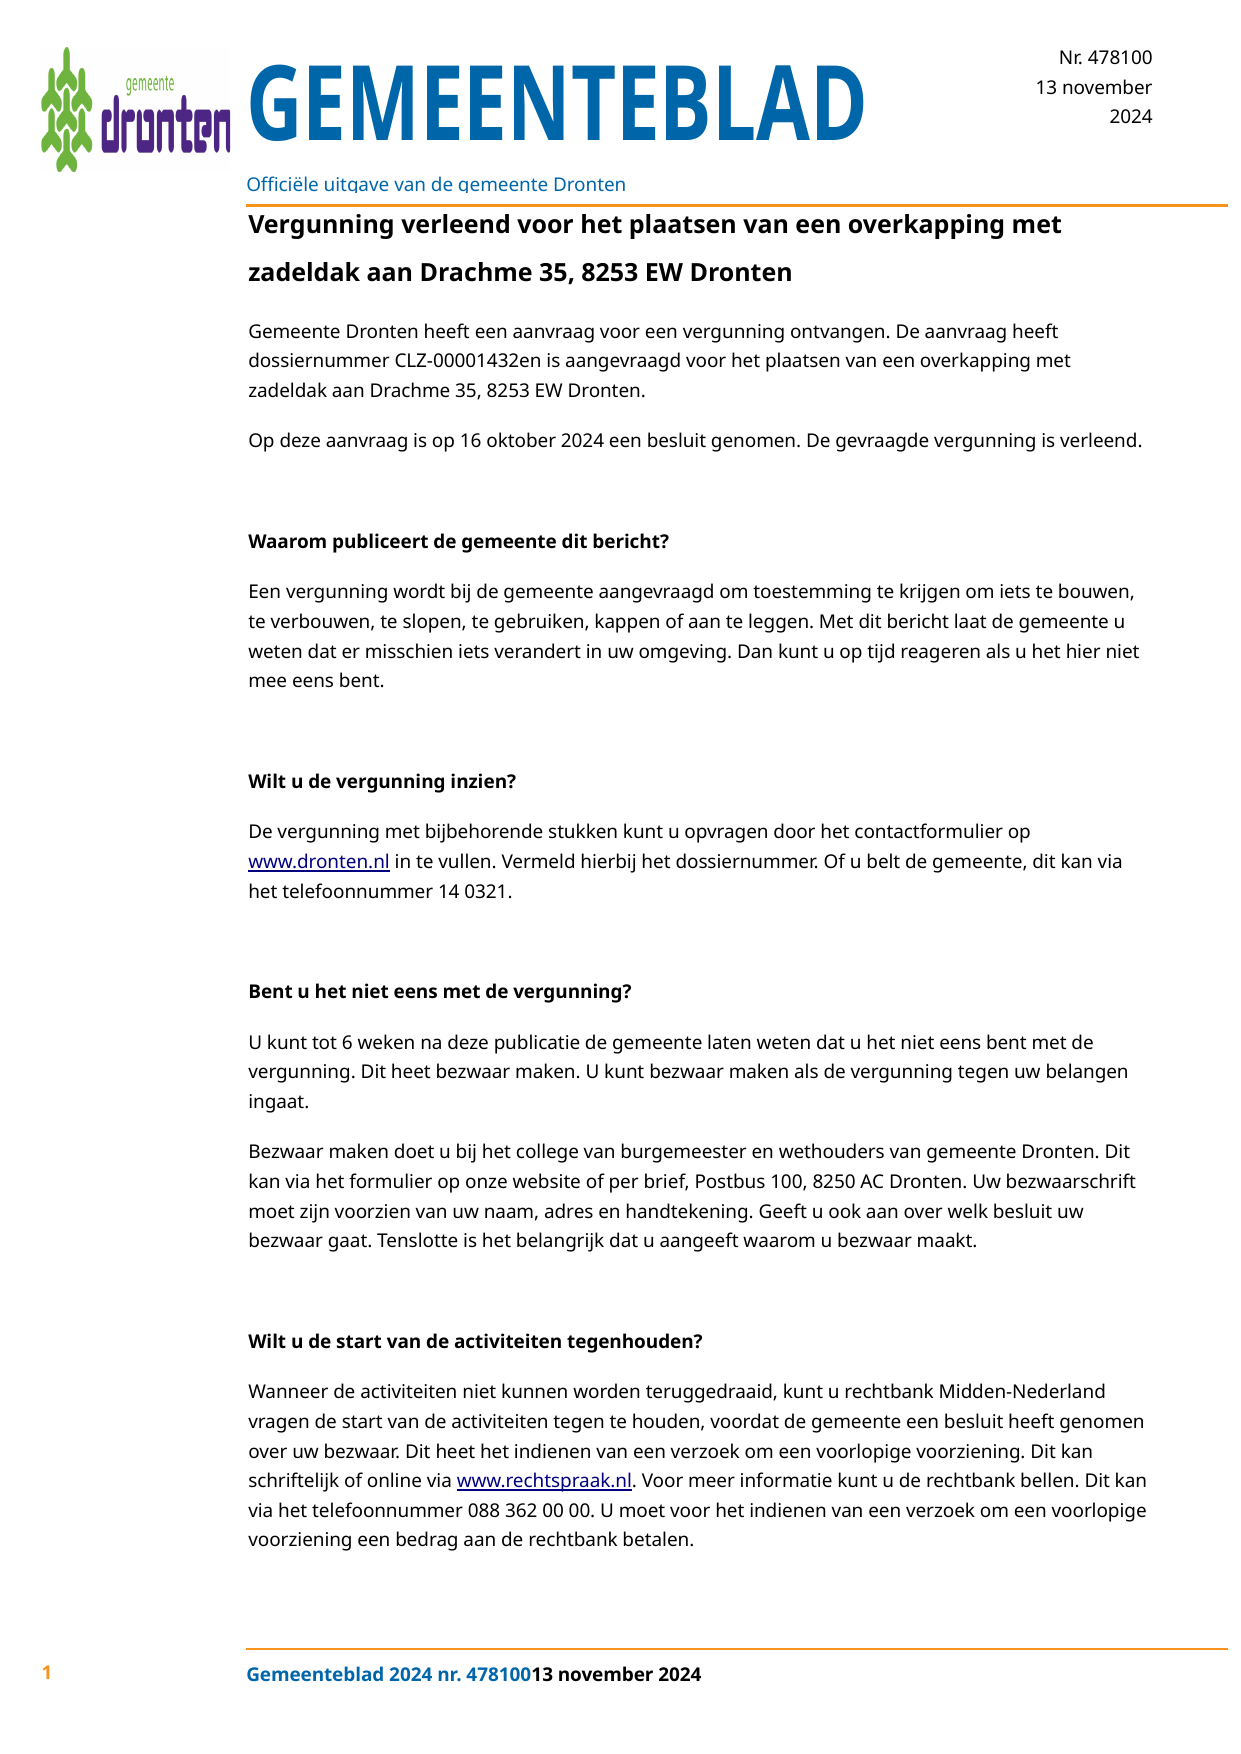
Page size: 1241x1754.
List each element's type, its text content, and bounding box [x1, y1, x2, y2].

picture [41, 47, 231, 172]
text Bent u het niet eens met de vergunning? [248, 979, 1152, 1004]
text U kunt tot 6 weken na deze publicatie de gemeente laten weten dat u het niet eens bent met de vergunning. Dit heet bezwaar maken. U kunt bezwaar maken als de vergunning tegen uw belangen ingaat. [248, 1029, 1152, 1114]
text De vergunning met bijbehorende stukken kunt u opvragen door het contactformulier op www.dronten.nl in te vullen. Vermeld hierbij het dossiernummer. Of u belt de gemeente, dit kan via het telefoonnummer 14 0321. [248, 819, 1152, 904]
text Wilt u de start van de activiteiten tegenhouden? [248, 1328, 1152, 1354]
text Bezwaar maken doet u bij het college van burgemeester en wethouders van gemeente Dronten. Dit kan via het formulier op onze website of per brief, Postbus 100, 8250 AC Dronten. Uw bezwaarschrift moet zijn voorzien van uw naam, adres en handtekening. Geeft u ook aan over welk besluit uw bezwaar gaat. Tenslotte is het belangrijk dat u aangeeft waarom u bezwaar maakt. [248, 1139, 1152, 1253]
text Wanneer de activiteiten niet kunnen worden teruggedraaid, kunt u rechtbank Midden-Nederland vragen de start van de activiteiten tegen te houden, voordat de gemeente een besluit heeft genomen over uw bezwaar. Dit heet het indienen van een verzoek om een voorlopige voorziening. Dit kan schriftelijk of online via www.rechtspraak.nl. Voor meer informatie kunt u de rechtbank bellen. Dit kan via het telefoonnummer 088 362 00 00. U moet voor het indienen van een verzoek om een voorlopige voorziening een bedrag aan de rechtbank betalen. [248, 1379, 1152, 1552]
text Wilt u de vergunning inzien? [248, 768, 1152, 794]
text Een vergunning wordt bij de gemeente aangevraagd om toestemming te krijgen om iets te bouwen, te verbouwen, te slopen, te gebruiken, kappen of aan te leggen. Met dit bericht laat de gemeente u weten dat er misschien iets verandert in uw omgeving. Dan kunt u op tijd reageren als u het hier niet mee eens bent. [248, 579, 1152, 693]
text Vergunning verleend voor het plaatsen van een overkapping met zadeldak aan Drachme 35, 8253 EW Dronten [248, 207, 1152, 288]
text Waarom publiceert de gemeente dit bericht? [248, 528, 1152, 554]
text Op deze aanvraag is op 16 oktober 2024 een besluit genomen. De gevraagde vergunning is verleend. [248, 427, 1152, 453]
text Gemeente Dronten heeft een aanvraag voor een vergunning ontvangen. De aanvraag heeft dossiernummer CLZ-00001432en is aangevraagd voor het plaatsen van een overkapping met zadeldak aan Drachme 35, 8253 EW Dronten. [248, 318, 1152, 403]
